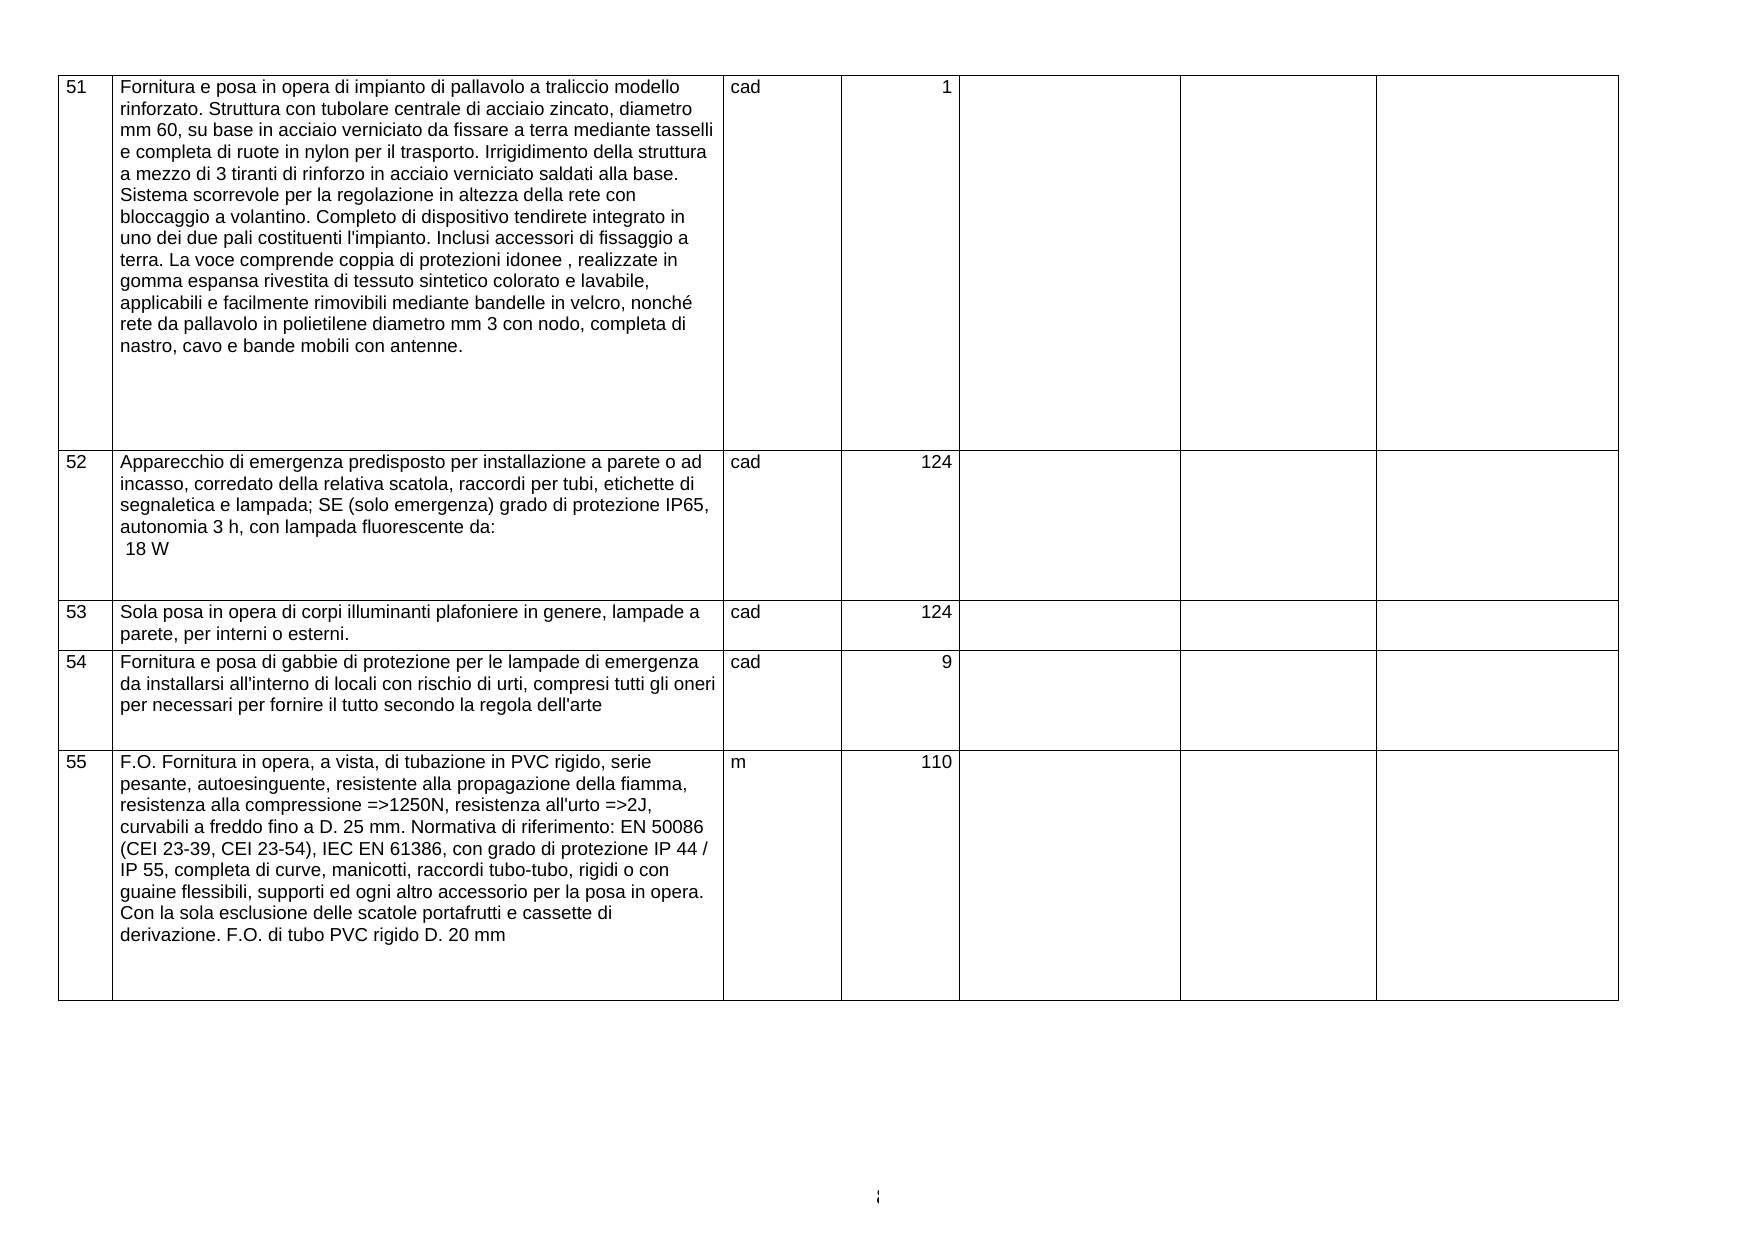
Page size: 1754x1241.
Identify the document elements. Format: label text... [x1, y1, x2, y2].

table_cell [1181, 451, 1376, 600]
table_cell Fornitura e posa in opera di impianto di pallavolo a traliccio modello rinforzato. Struttura con tubolare centrale di acciaio zincato, diametro mm 60, su base in acciaio verniciato da fissare a terra mediante tasselli e completa di ruote in nylon per il trasporto. Irrigidimento della struttura a mezzo di 3 tiranti di rinforzo in acciaio verniciato saldati alla base. Sistema scorrevole per la regolazione in altezza della rete con bloccaggio a volantino. Completo di dispositivo tendirete integrato in uno dei due pali costituenti l'impianto. Inclusi accessori di fissaggio a terra. La voce comprende coppia di protezioni idonee , realizzate in gomma espansa rivestita di tessuto sintetico colorato e lavabile, applicabili e facilmente rimovibili mediante bandelle in velcro, nonché rete da pallavolo in polietilene diametro mm 3 con nodo, completa di nastro, cavo e bande mobili con antenne. [113, 76, 723, 450]
table_cell 52 [59, 451, 112, 600]
table_cell cad [724, 451, 841, 600]
table_cell cad [724, 601, 841, 650]
table_cell Apparecchio di emergenza predisposto per installazione a parete o ad incasso, corredato della relativa scatola, raccordi per tubi, etichette di segnaletica e lampada; SE (solo emergenza) grado di protezione IP65, autonomia 3 h, con lampada fluorescente da: 18 W [113, 451, 723, 600]
table_cell [960, 751, 1180, 1000]
table_cell [1377, 651, 1618, 750]
table_cell [1377, 451, 1618, 600]
table_cell [1181, 601, 1376, 650]
table_cell 51 [59, 76, 112, 450]
table_cell cad [724, 651, 841, 750]
table_cell 53 [59, 601, 112, 650]
table_cell 1 [842, 76, 959, 450]
table_cell [1181, 76, 1376, 450]
table_cell m [724, 751, 841, 1000]
table_cell cad [724, 76, 841, 450]
table_cell [1377, 76, 1618, 450]
table_cell 124 [842, 451, 959, 600]
table_cell [960, 601, 1180, 650]
table_cell 110 [842, 751, 959, 1000]
table_cell [960, 76, 1180, 450]
table_cell F.O. Fornitura in opera, a vista, di tubazione in PVC rigido, serie pesante, autoesinguente, resistente alla propagazione della fiamma, resistenza alla compressione =>1250N, resistenza all'urto =>2J, curvabili a freddo fino a D. 25 mm. Normativa di riferimento: EN 50086 (CEI 23-39, CEI 23-54), IEC EN 61386, con grado di protezione IP 44 / IP 55, completa di curve, manicotti, raccordi tubo-tubo, rigidi o con guaine flessibili, supporti ed ogni altro accessorio per la posa in opera. Con la sola esclusione delle scatole portafrutti e cassette di derivazione. F.O. di tubo PVC rigido D. 20 mm [113, 751, 723, 1000]
table_cell [960, 451, 1180, 600]
table_cell [960, 651, 1180, 750]
table_cell 54 [59, 651, 112, 750]
table_cell [1181, 751, 1376, 1000]
table_cell [1181, 651, 1376, 750]
table_cell Fornitura e posa di gabbie di protezione per le lampade di emergenza da installarsi all'interno di locali con rischio di urti, compresi tutti gli oneri per necessari per fornire il tutto secondo la regola dell'arte [113, 651, 723, 750]
table_cell 9 [842, 651, 959, 750]
table_cell 55 [59, 751, 112, 1000]
table_cell 124 [842, 601, 959, 650]
table_cell [1377, 601, 1618, 650]
table_cell Sola posa in opera di corpi illuminanti plafoniere in genere, lampade a parete, per interni o esterni. [113, 601, 723, 650]
table_cell [1377, 751, 1618, 1000]
